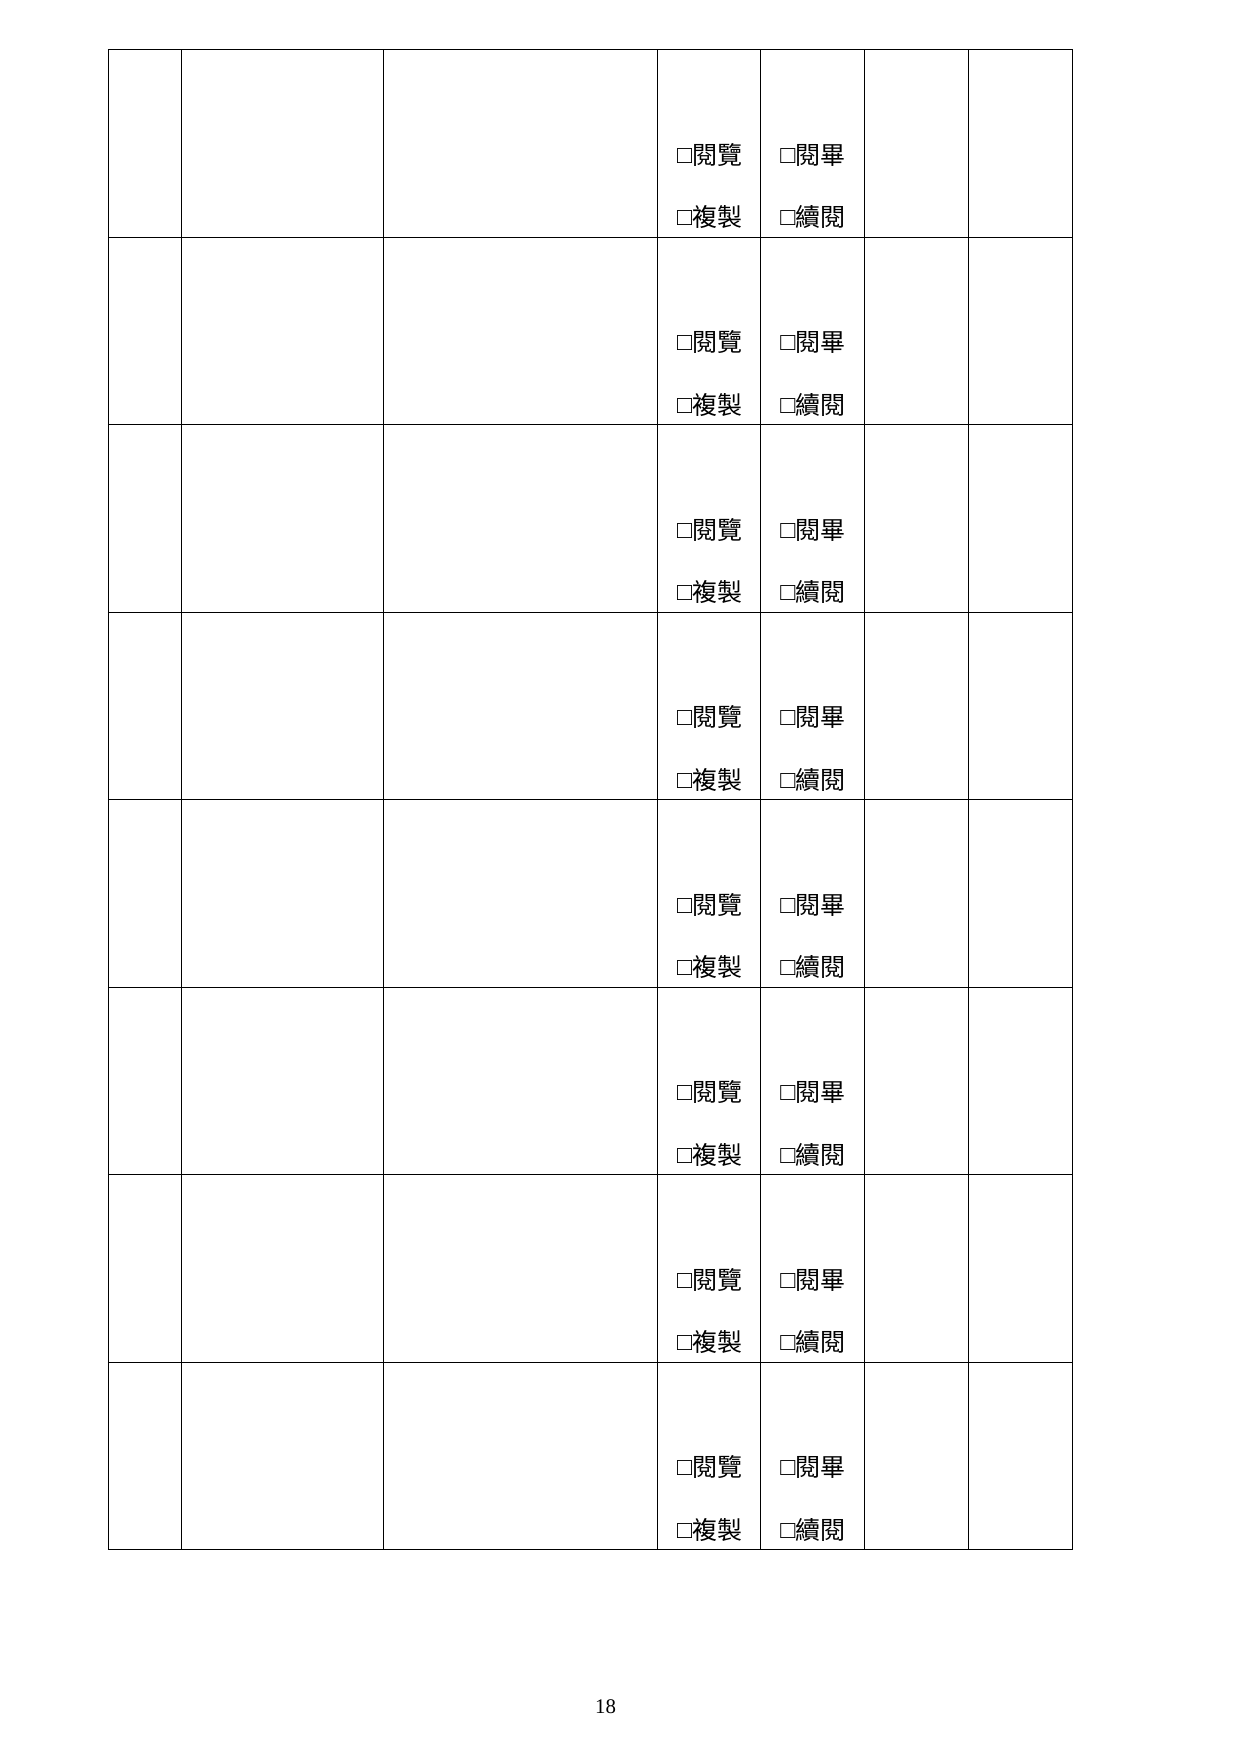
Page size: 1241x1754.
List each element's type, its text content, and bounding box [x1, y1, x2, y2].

table_cell [969, 50, 1072, 237]
table_cell [182, 425, 383, 612]
table_cell □閱畢 □續閱 [761, 425, 864, 612]
table_cell □閱覽 □複製 [658, 1363, 760, 1549]
table_cell [969, 425, 1072, 612]
table_cell [182, 1175, 383, 1362]
table_cell [384, 50, 657, 237]
table_cell [969, 800, 1072, 987]
table_cell □閱畢 □續閱 [761, 50, 864, 237]
table_cell [969, 1363, 1072, 1549]
table_cell [109, 50, 181, 237]
table_cell □閱覽 □複製 [658, 613, 760, 799]
table_cell [109, 1175, 181, 1362]
table_cell [969, 988, 1072, 1174]
table_cell □閱覽 □複製 [658, 988, 760, 1174]
table_cell □閱覽 □複製 [658, 238, 760, 424]
table_cell [182, 1363, 383, 1549]
table_cell [384, 425, 657, 612]
table_cell [969, 613, 1072, 799]
table_cell [109, 238, 181, 424]
table_cell [865, 1175, 968, 1362]
table_cell [109, 988, 181, 1174]
table_cell [182, 800, 383, 987]
table_cell □閱畢 □續閱 [761, 800, 864, 987]
table_cell [865, 988, 968, 1174]
table_cell □閱畢 □續閱 [761, 988, 864, 1174]
table_cell [865, 800, 968, 987]
table_cell [109, 800, 181, 987]
table_cell [182, 613, 383, 799]
table_cell [109, 425, 181, 612]
table_cell [384, 613, 657, 799]
table_cell □閱覽 □複製 [658, 800, 760, 987]
table_cell [969, 1175, 1072, 1362]
table_cell [109, 1363, 181, 1549]
table_cell [182, 988, 383, 1174]
table_cell [182, 50, 383, 237]
table_cell [182, 238, 383, 424]
table_cell □閱覽 □複製 [658, 50, 760, 237]
table_cell [384, 800, 657, 987]
table_cell □閱覽 □複製 [658, 1175, 760, 1362]
table_cell □閱畢 □續閱 [761, 1363, 864, 1549]
table_cell □閱覽 □複製 [658, 425, 760, 612]
table_cell [384, 1363, 657, 1549]
table_cell [865, 238, 968, 424]
table_cell [865, 50, 968, 237]
table_cell [865, 425, 968, 612]
table_cell [109, 613, 181, 799]
table_cell [865, 1363, 968, 1549]
table_cell [384, 988, 657, 1174]
table_cell □閱畢 □續閱 [761, 1175, 864, 1362]
table_cell [969, 238, 1072, 424]
table_cell □閱畢 □續閱 [761, 238, 864, 424]
table_cell [384, 238, 657, 424]
table_cell [384, 1175, 657, 1362]
table_cell □閱畢 □續閱 [761, 613, 864, 799]
table_cell [865, 613, 968, 799]
